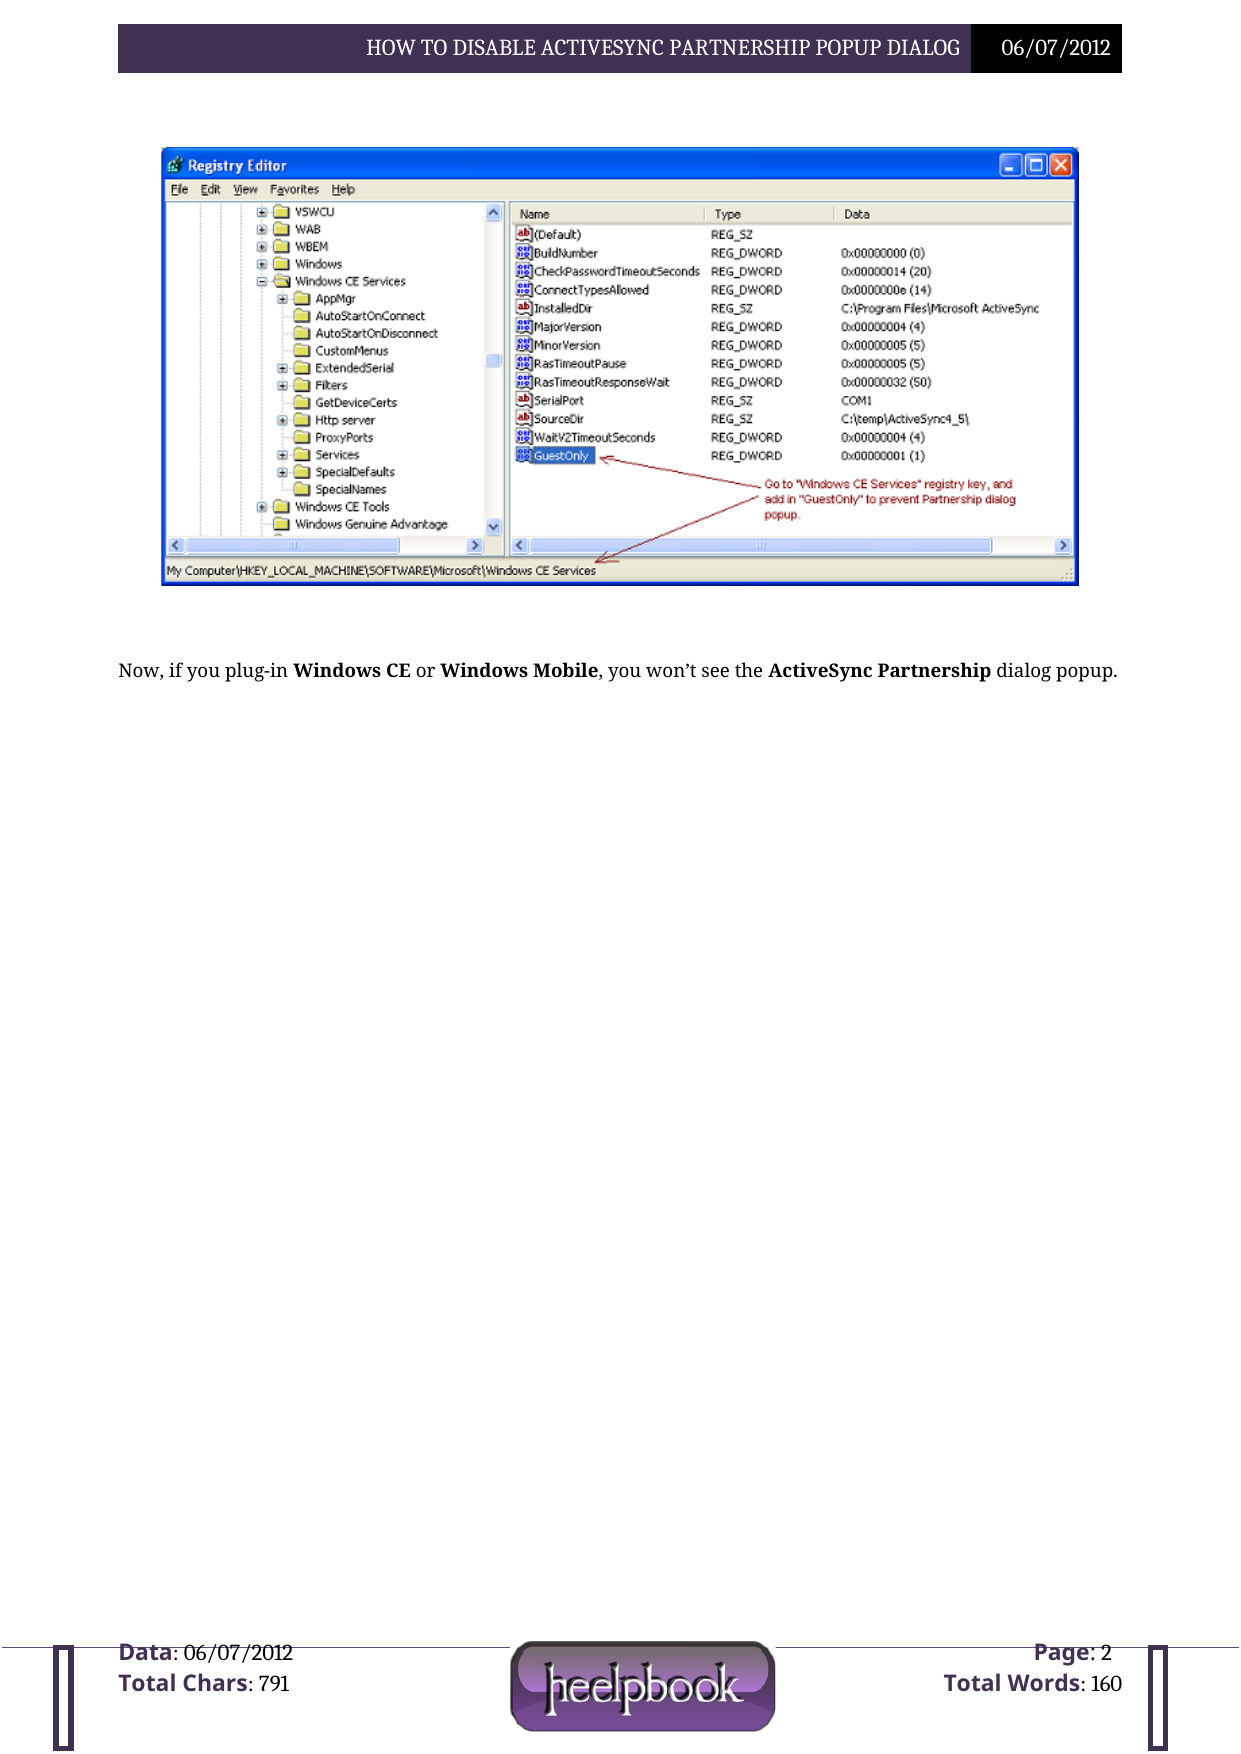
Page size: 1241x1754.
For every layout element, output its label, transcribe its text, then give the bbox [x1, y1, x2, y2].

text Now, if you plug-in Windows CE or Windows Mobile, you won’t see the ActiveSync Partnership dialog popup. [118, 653, 1122, 682]
